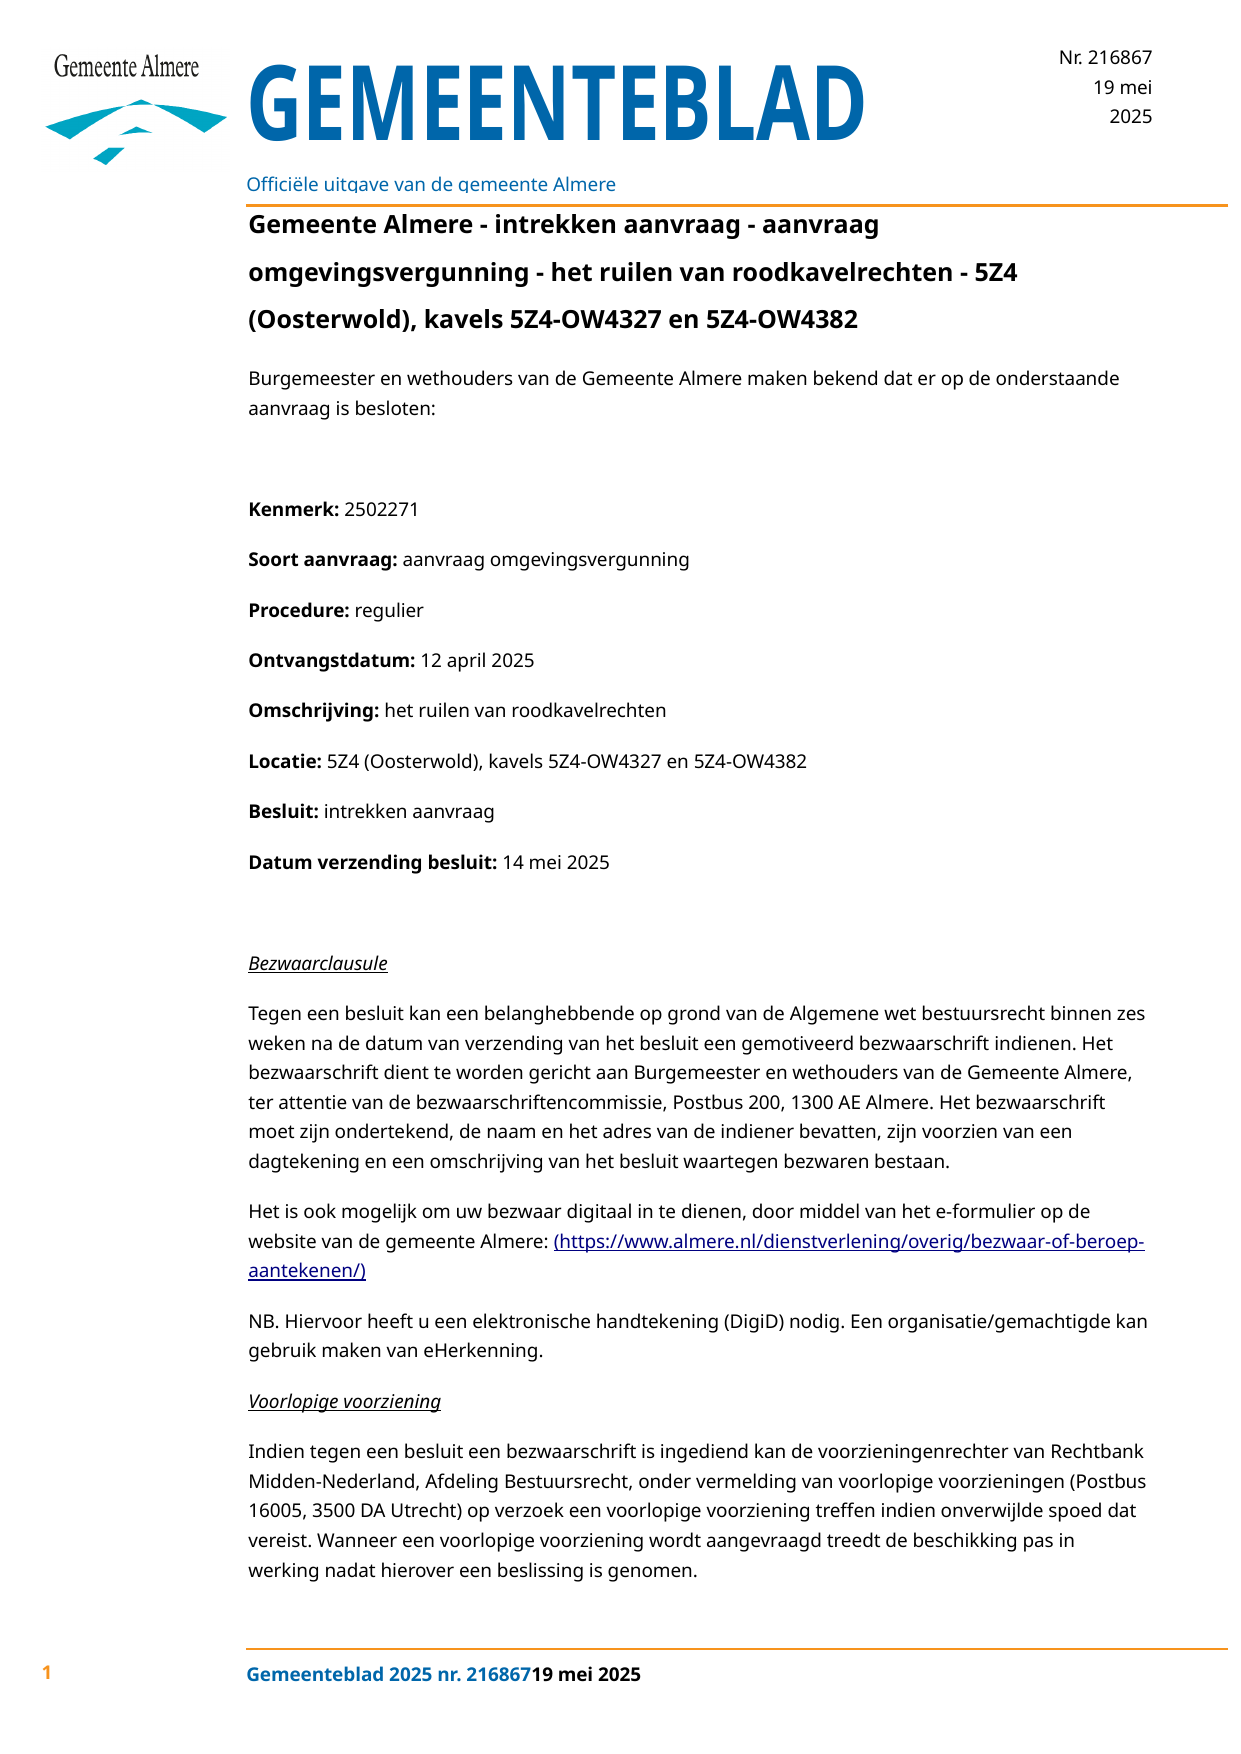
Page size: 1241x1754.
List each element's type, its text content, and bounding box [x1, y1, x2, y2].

text Locatie: 5Z4 (Oosterwold), kavels 5Z4-OW4327 en 5Z4-OW4382 [248, 748, 1152, 774]
text Gemeente Almere - intrekken aanvraag - aanvraag omgevingsvergunning - het ruilen van roodkavelrechten - 5Z4 (Oosterwold), kavels 5Z4-OW4327 en 5Z4-OW4382 [248, 207, 1152, 336]
text Tegen een besluit kan een belanghebbende op grond van de Algemene wet bestuursrecht binnen zes weken na de datum van verzending van het besluit een gemotiveerd bezwaarschrift indienen. Het bezwaarschrift dient te worden gericht aan Burgemeester en wethouders van de Gemeente Almere, ter attentie van de bezwaarschriftencommissie, Postbus 200, 1300 AE Almere. Het bezwaarschrift moet zijn ondertekend, de naam en het adres van de indiener bevatten, zijn voorzien van een dagtekening en een omschrijving van het besluit waartegen bezwaren bestaan. [248, 1000, 1152, 1174]
picture [41, 47, 231, 172]
text Het is ook mogelijk om uw bezwaar digitaal in te dienen, door middel van het e-formulier op de website van de gemeente Almere: (https://www.almere.nl/dienstverlening/overig/bezwaar-of-beroep-aantekenen/) [248, 1198, 1152, 1283]
text Datum verzending besluit: 14 mei 2025 [248, 849, 1152, 874]
text Soort aanvraag: aanvraag omgevingsvergunning [248, 546, 1152, 572]
text Omschrijving: het ruilen van roodkavelrechten [248, 698, 1152, 723]
text Procedure: regulier [248, 597, 1152, 622]
text Bezwaarclausule [248, 950, 1152, 975]
text Burgemeester en wethouders van de Gemeente Almere maken bekend dat er op de onderstaande aanvraag is besloten: [248, 366, 1152, 421]
text Voorlopige voorziening [248, 1388, 1152, 1414]
text Ontvangstdatum: 12 april 2025 [248, 647, 1152, 673]
text Indien tegen een besluit een bezwaarschrift is ingediend kan de voorzieningenrechter van Rechtbank Midden-Nederland, Afdeling Bestuursrecht, onder vermelding van voorlopige voorzieningen (Postbus 16005, 3500 DA Utrecht) op verzoek een voorlopige voorziening treffen indien onverwijlde spoed dat vereist. Wanneer een voorlopige voorziening wordt aangevraagd treedt de beschikking pas in werking nadat hierover een beslissing is genomen. [248, 1438, 1152, 1582]
text NB. Hiervoor heeft u een elektronische handtekening (DigiD) nodig. Een organisatie/gemachtigde kan gebruik maken van eHerkenning. [248, 1308, 1152, 1363]
text Besluit: intrekken aanvraag [248, 798, 1152, 824]
text Kenmerk: 2502271 [248, 496, 1152, 522]
